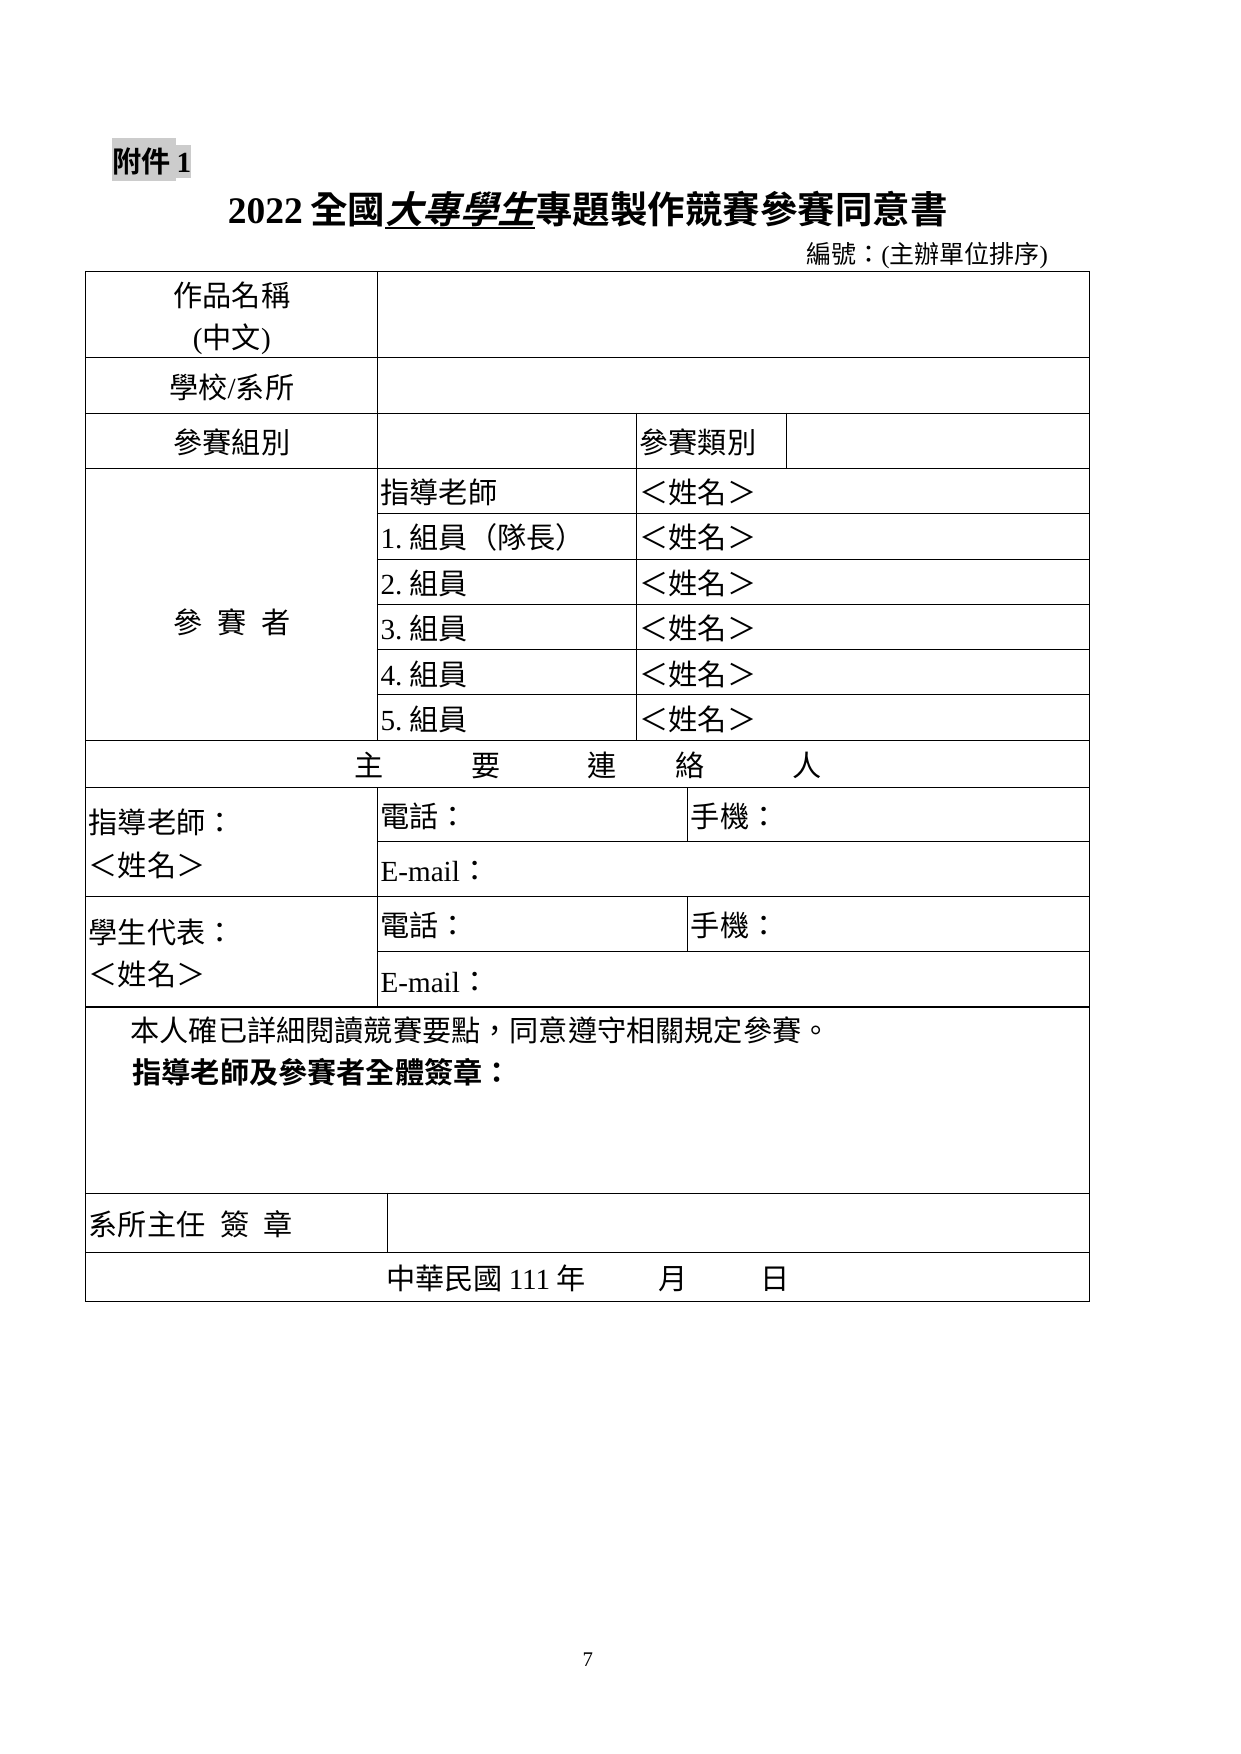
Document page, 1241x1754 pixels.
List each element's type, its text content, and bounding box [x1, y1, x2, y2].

table_cell 5. 組員 [378, 695, 636, 740]
table_cell ＜姓名＞ [637, 695, 1089, 740]
table_cell 學校/系所 [86, 358, 377, 412]
text 編號：(主辦單位排序) [806, 234, 1063, 271]
table_cell 參賽組別 [86, 414, 377, 468]
table_cell 系所主任 簽 章 [86, 1194, 387, 1252]
table_cell 主 要 連 絡 人 [86, 741, 1089, 787]
table_cell [378, 358, 1089, 412]
table_cell E-mail： [378, 842, 1089, 896]
table_cell 參賽類別 [637, 414, 786, 468]
table_cell 手機： [688, 897, 1089, 951]
table_cell 3. 組員 [378, 605, 636, 649]
text 2022全國大專學生專題製作競賽參賽同意書 [112, 180, 1063, 234]
table_header 作品名稱 (中文) [86, 272, 377, 357]
table_cell E-mail： [378, 952, 1089, 1006]
table_cell 1. 組員（隊長） [378, 514, 636, 558]
table_cell 參 賽 者 [86, 469, 377, 740]
table_cell 2. 組員 [378, 560, 636, 604]
table_cell 指導老師： ＜姓名＞ [86, 788, 377, 896]
table_header [378, 272, 1089, 357]
text 附件1 [112, 118, 1063, 180]
table_cell ＜姓名＞ [637, 605, 1089, 649]
table_cell [388, 1194, 1089, 1252]
table_cell [787, 414, 1089, 468]
table_cell [378, 414, 636, 468]
table_cell ＜姓名＞ [637, 514, 1089, 558]
table_cell 4. 組員 [378, 650, 636, 694]
table_cell 指導老師 [378, 469, 636, 513]
table_cell 中華民國111年 月 日 [86, 1253, 1089, 1301]
table_cell ＜姓名＞ [637, 650, 1089, 694]
table_cell 學生代表： ＜姓名＞ [86, 897, 377, 1006]
table_cell 電話： [378, 897, 687, 951]
table_cell 電話： [378, 788, 687, 841]
table_cell ＜姓名＞ [637, 469, 1089, 513]
table_cell 本人確已詳細閱讀競賽要點，同意遵守相關規定參賽。 指導老師及參賽者全體簽章： [86, 1008, 1089, 1193]
table_cell 手機： [688, 788, 1089, 841]
table_cell ＜姓名＞ [637, 560, 1089, 604]
